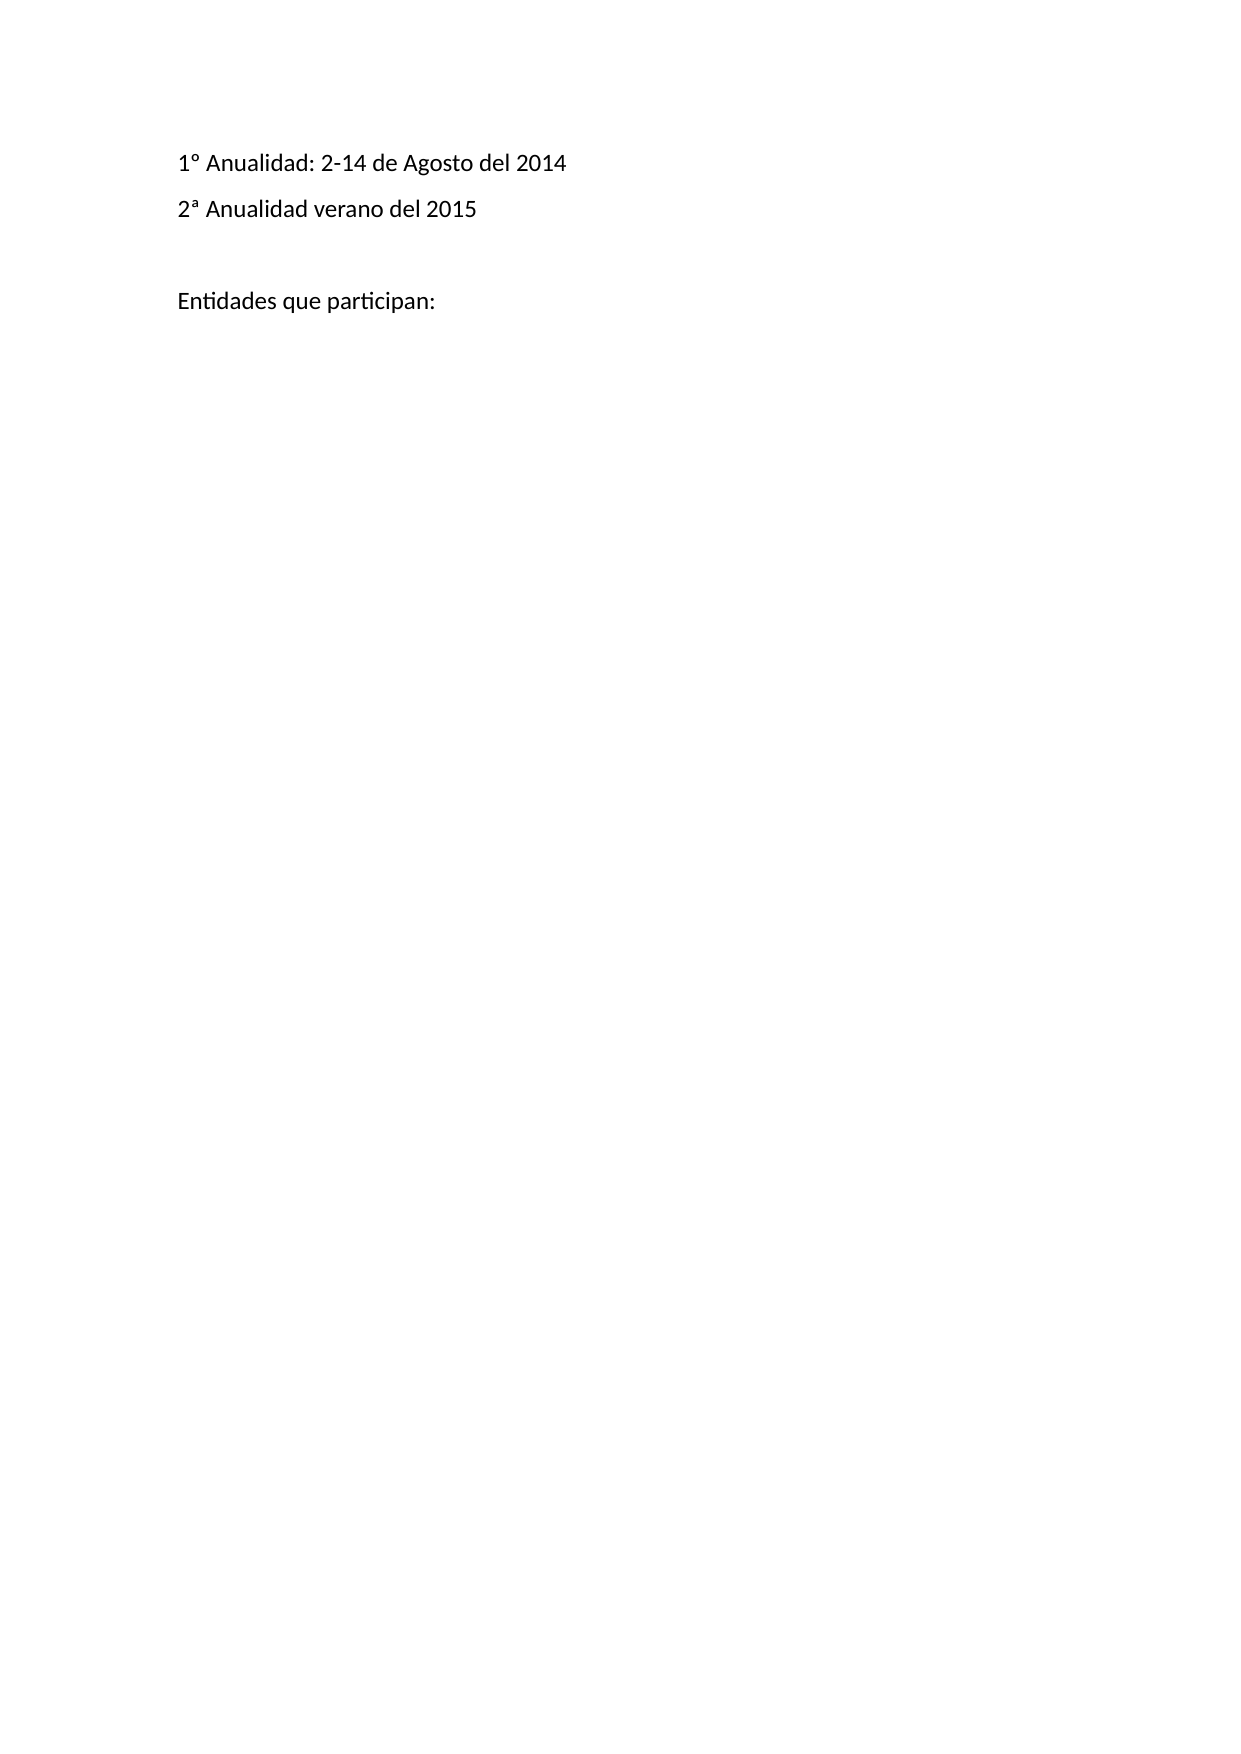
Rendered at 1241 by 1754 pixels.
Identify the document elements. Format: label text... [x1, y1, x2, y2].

text 1º Anualidad: 2-14 de Agosto del 2014 [177, 148, 1063, 178]
text 2ª Anualidad verano del 2015 [177, 193, 1063, 224]
text Entidades que participan: [177, 285, 1063, 315]
